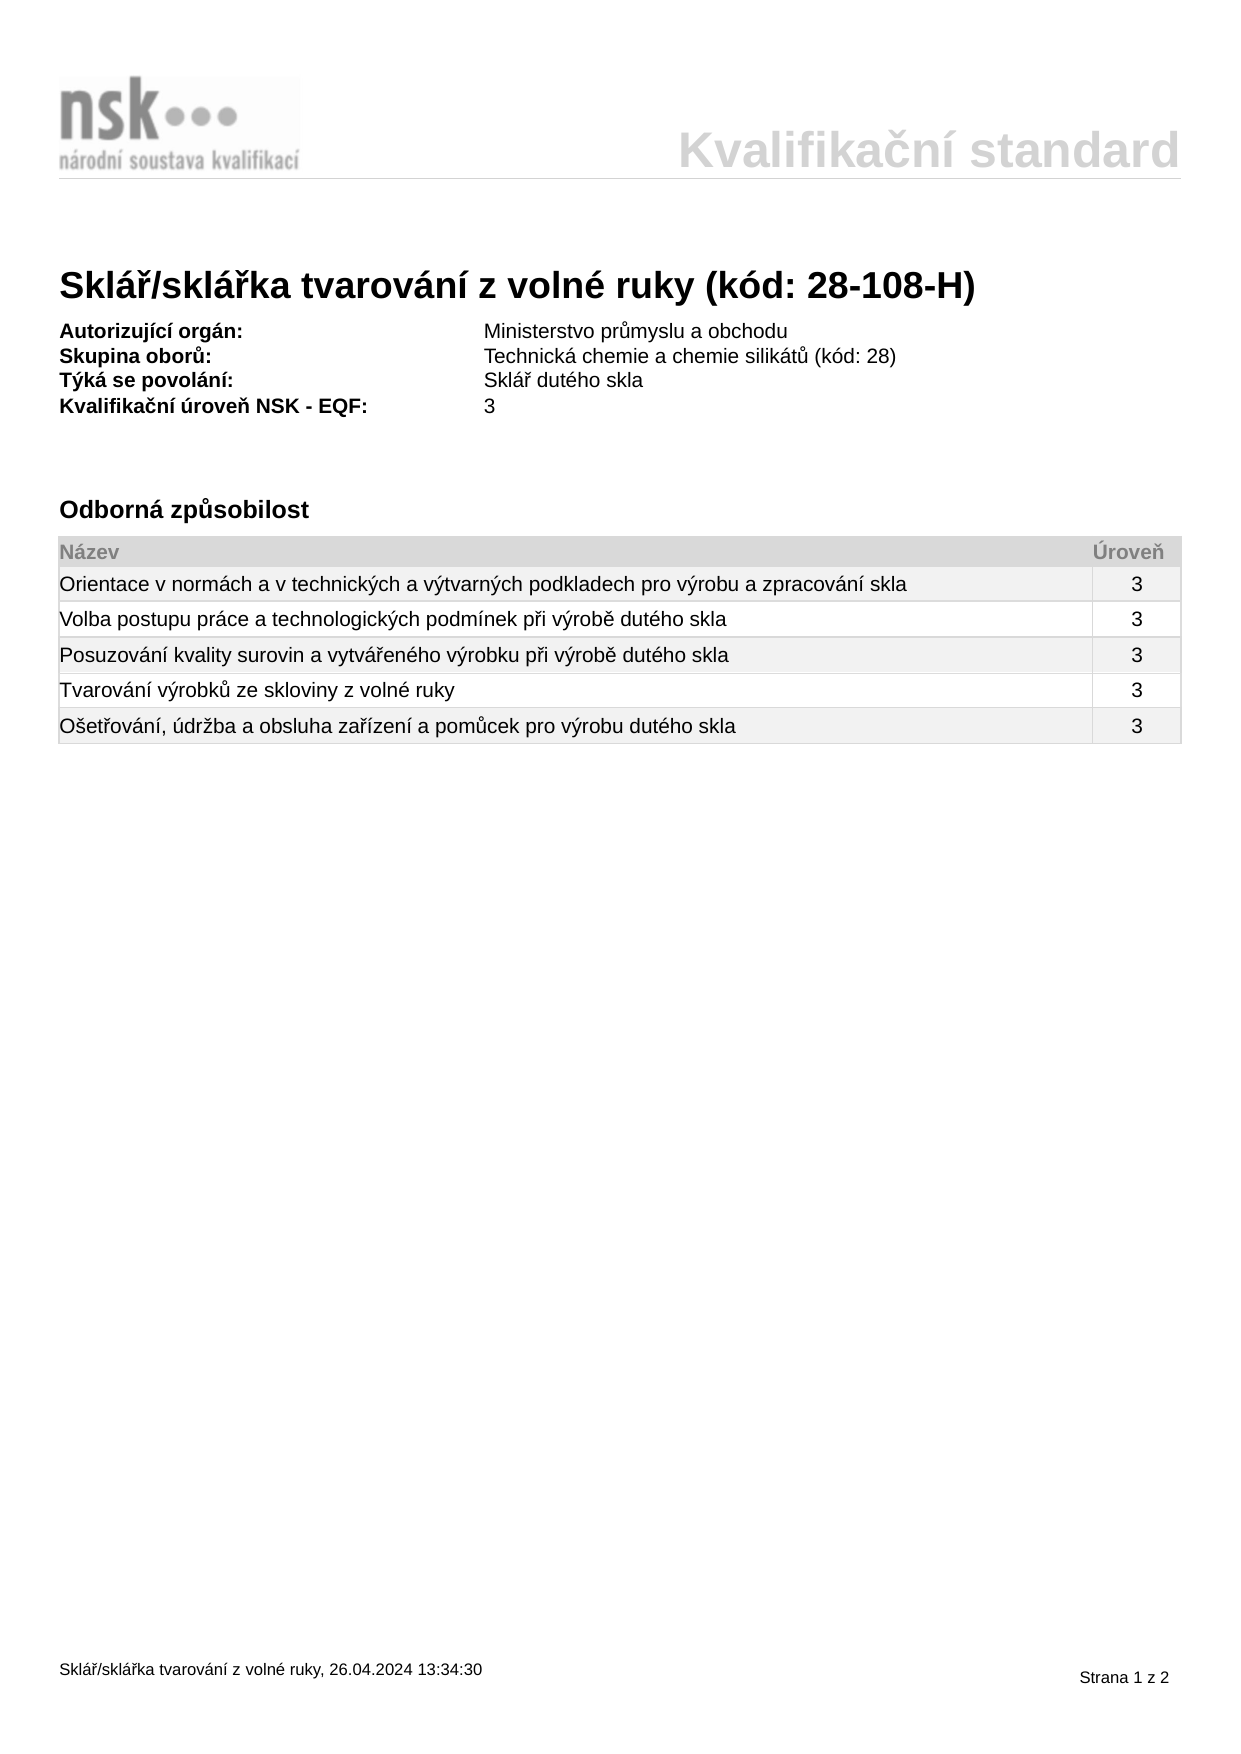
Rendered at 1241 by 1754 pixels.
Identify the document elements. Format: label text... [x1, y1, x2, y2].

table_cell [620, 1043, 626, 1343]
table_cell Posuzování kvality surovin a vytvářeného výrobku při výrobě dutého skla [60, 638, 1092, 672]
table_cell [1169, 418, 1181, 489]
table_cell [620, 1343, 626, 1502]
table_cell [1093, 1502, 1169, 1659]
table_cell [1169, 196, 1181, 224]
picture [58, 59, 621, 172]
table_cell [862, 744, 1093, 1043]
table_header [621, 59, 626, 172]
table_cell 3 [1093, 567, 1180, 600]
table_cell Týká se povolání: [59, 368, 483, 392]
table_cell [484, 744, 620, 1043]
table_cell [1169, 524, 1181, 536]
table_cell [484, 172, 620, 178]
table_cell Odborná způsobilost [59, 489, 1181, 524]
table_cell [626, 1343, 862, 1502]
table_cell [620, 744, 626, 1043]
table_cell Autorizující orgán: [59, 319, 483, 343]
table_cell [626, 744, 862, 1043]
table_cell Ministerstvo průmyslu a obchodu [484, 319, 1181, 344]
table_cell [59, 418, 483, 489]
table_cell [620, 524, 626, 536]
table_cell [59, 307, 483, 319]
table_cell [59, 172, 483, 178]
table_cell Skupina oborů: [59, 344, 483, 368]
table_cell 3 [1093, 708, 1180, 743]
table_cell [484, 418, 620, 489]
table_cell [862, 524, 1093, 536]
table_cell [484, 1502, 620, 1659]
table_cell [862, 1343, 1093, 1502]
table_cell [1169, 744, 1181, 1043]
table_cell [1093, 1343, 1169, 1502]
table_cell 3 [1093, 674, 1180, 707]
table_cell [626, 418, 862, 489]
table_cell [1093, 418, 1169, 489]
table_cell [862, 196, 1093, 224]
table_cell [1169, 1343, 1181, 1502]
table_cell [59, 744, 483, 1043]
table_cell Sklář/sklářka tvarování z volné ruky, 26.04.2024 13:34:30 [59, 1659, 862, 1695]
table_cell Strana 1 z 2 [862, 1659, 1169, 1695]
table_cell [1169, 307, 1181, 319]
table_cell [626, 196, 862, 224]
table_cell [620, 307, 626, 319]
table_cell Sklář dutého skla [484, 368, 1181, 393]
table_cell [484, 196, 620, 224]
table_cell [1093, 524, 1169, 536]
table_cell Orientace v normách a v technických a výtvarných podkladech pro výrobu a zpracování skla [60, 567, 1092, 600]
table_cell 3 [1093, 602, 1180, 636]
table_cell Volba postupu práce a technologických podmínek při výrobě dutého skla [60, 602, 1092, 636]
table_cell [59, 196, 483, 224]
table_cell [626, 307, 862, 319]
table_cell [59, 1343, 483, 1502]
table_cell Sklář/sklářka tvarování z volné ruky (kód: 28-108-H) [59, 224, 1181, 307]
table_cell [484, 307, 620, 319]
table_cell [862, 418, 1093, 489]
table_cell [862, 1502, 1093, 1659]
table_cell Ošetřování, údržba a obsluha zařízení a pomůcek pro výrobu dutého skla [60, 708, 1092, 743]
table_cell [1093, 1043, 1169, 1343]
table_cell [59, 179, 1181, 196]
table_cell [620, 196, 626, 224]
table_cell [1093, 196, 1169, 224]
table_cell [626, 1043, 862, 1343]
table_header Kvalifikační standard [626, 59, 1181, 178]
table_cell [59, 524, 483, 536]
table_cell [1169, 1502, 1181, 1659]
table_cell [862, 307, 1093, 319]
table_cell [484, 524, 620, 536]
table_cell [1093, 744, 1169, 1043]
table_cell [484, 1343, 620, 1502]
table_cell 3 [1093, 638, 1180, 672]
table_cell [1093, 307, 1169, 319]
table_cell [1169, 1659, 1181, 1695]
table_cell [484, 1043, 620, 1343]
table_cell [59, 1502, 483, 1659]
table_cell [862, 1043, 1093, 1343]
table_cell [626, 1502, 862, 1659]
table_cell Tvarování výrobků ze skloviny z volné ruky [60, 674, 1092, 707]
table_cell Kvalifikační úroveň NSK - EQF: [59, 394, 483, 417]
table_cell [620, 418, 626, 489]
table_cell Technická chemie a chemie silikátů (kód: 28) [484, 344, 1181, 368]
table_cell [59, 1043, 483, 1343]
table_cell 3 [484, 394, 1181, 417]
table_cell Název [60, 537, 1092, 566]
table_cell [626, 524, 862, 536]
table_cell [1169, 1043, 1181, 1343]
table_cell Úroveň [1093, 537, 1180, 566]
table_cell [620, 1502, 626, 1659]
